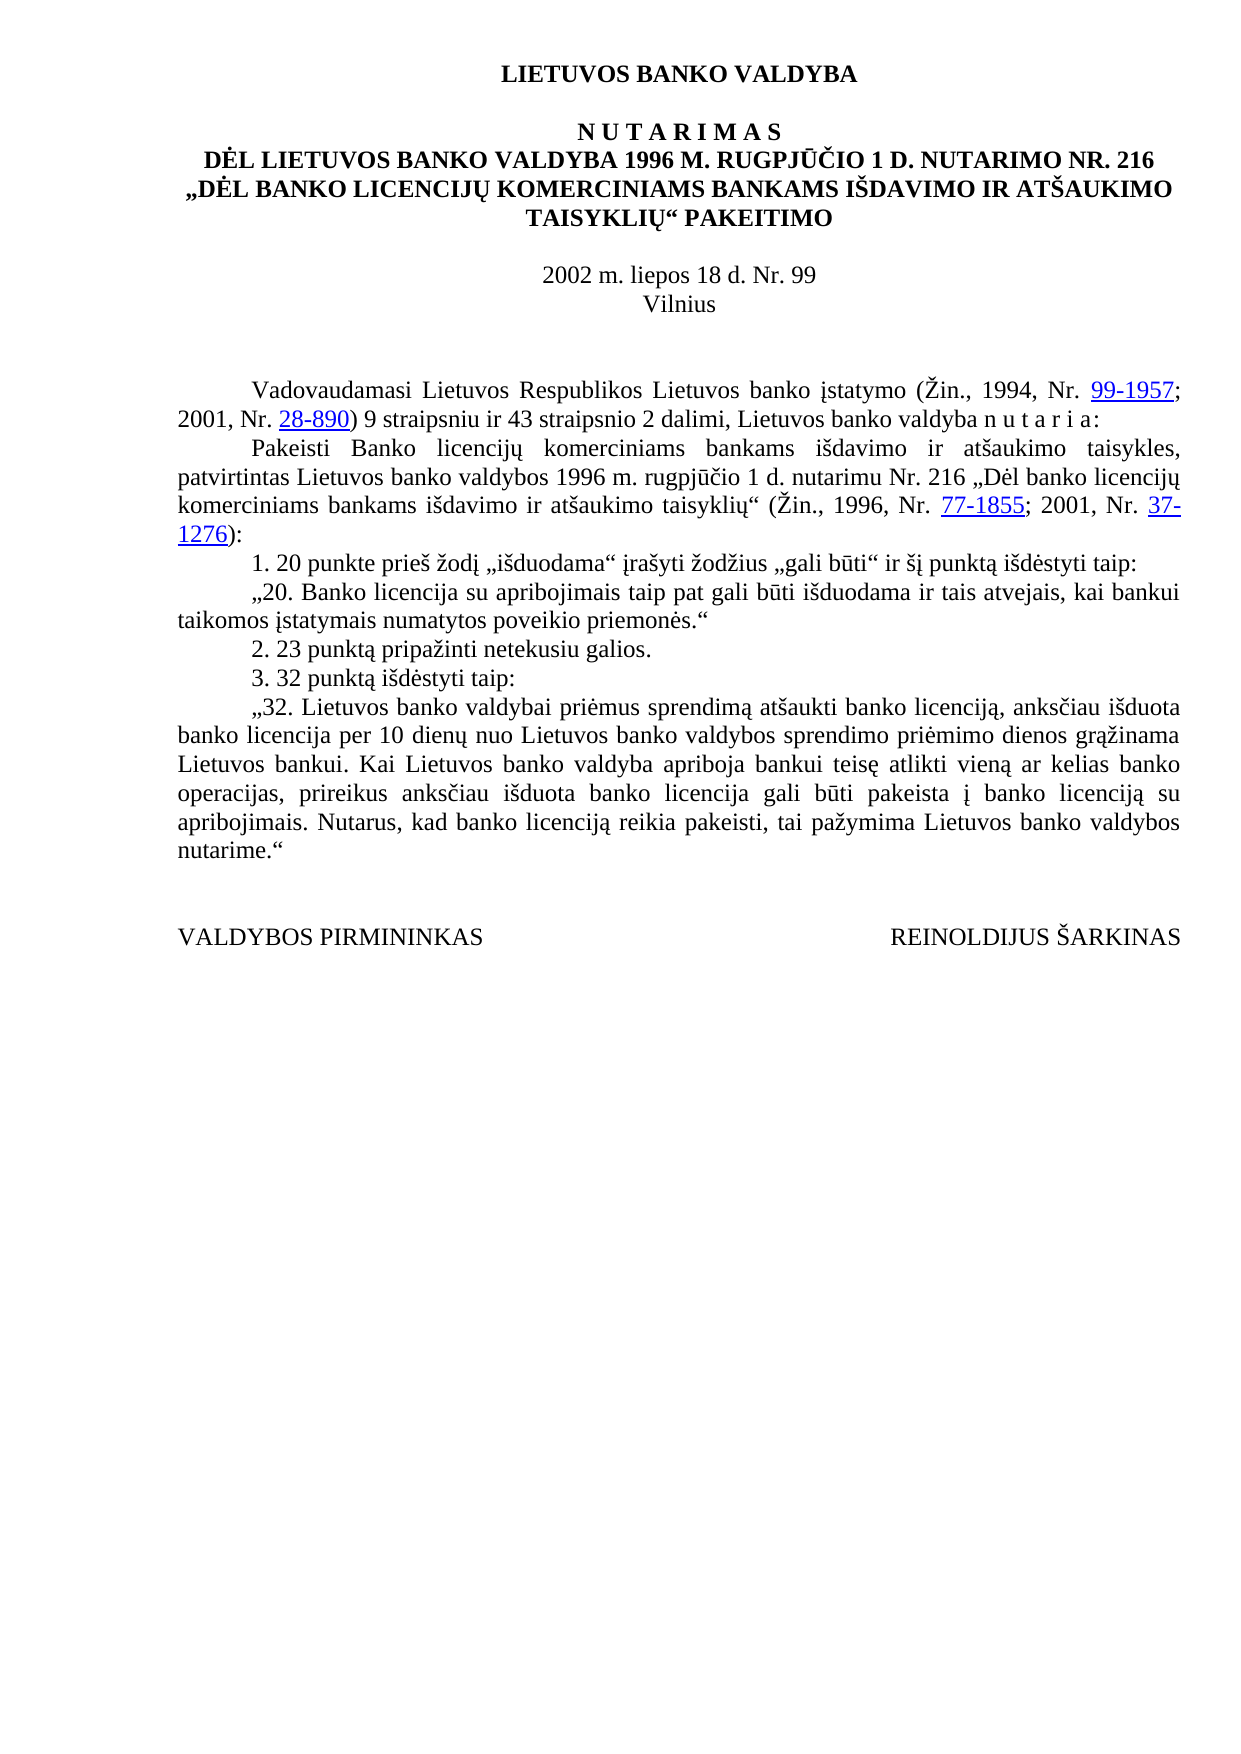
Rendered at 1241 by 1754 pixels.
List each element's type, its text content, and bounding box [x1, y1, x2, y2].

text VALDYBOS PIRMININKAS REINOLDIJUS ŠARKINAS [177, 922, 1181, 950]
text DĖL LIETUVOS BANKO VALDYBA 1996 M. RUGPJŪČIO 1 D. NUTARIMO NR. 216 „DĖL BANKO LICENCIJŲ KOMERCINIAMS BANKAMS IŠDAVIMO IR ATŠAUKIMO TAISYKLIŲ“ PAKEITIMO [177, 145, 1181, 232]
text 3. 32 punktą išdėstyti taip: [177, 663, 1181, 692]
text 2. 23 punktą pripažinti netekusiu galios. [177, 634, 1181, 663]
text Vilnius [177, 289, 1181, 318]
text „32. Lietuvos banko valdybai priėmus sprendimą atšaukti banko licenciją, anksčiau išduota banko licencija per 10 dienų nuo Lietuvos banko valdybos sprendimo priėmimo dienos grąžinama Lietuvos bankui. Kai Lietuvos banko valdyba apriboja bankui teisę atlikti vieną ar kelias banko operacijas, prireikus anksčiau išduota banko licencija gali būti pakeista į banko licenciją su apribojimais. Nutarus, kad banko licenciją reikia pakeisti, tai pažymima Lietuvos banko valdybos nutarime.“ [177, 692, 1181, 864]
text „20. Banko licencija su apribojimais taip pat gali būti išduodama ir tais atvejais, kai bankui taikomos įstatymais numatytos poveikio priemonės.“ [177, 577, 1181, 634]
text Vadovaudamasi Lietuvos Respublikos Lietuvos banko įstatymo (Žin., 1994, Nr. 99-1957; 2001, Nr. 28-890) 9 straipsniu ir 43 straipsnio 2 dalimi, Lietuvos banko valdyba nutaria: [177, 375, 1181, 433]
text N U T A R I M A S [177, 117, 1181, 145]
text Pakeisti Banko licencijų komerciniams bankams išdavimo ir atšaukimo taisykles, patvirtintas Lietuvos banko valdybos 1996 m. rugpjūčio 1 d. nutarimu Nr. 216 „Dėl banko licencijų komerciniams bankams išdavimo ir atšaukimo taisyklių“ (Žin., 1996, Nr. 77-1855; 2001, Nr. 37-1276): [177, 433, 1181, 548]
text LIETUVOS BANKO VALDYBA [177, 59, 1181, 88]
text 2002 m. liepos 18 d. Nr. 99 [177, 260, 1181, 289]
text 1. 20 punkte prieš žodį „išduodama“ įrašyti žodžius „gali būti“ ir šį punktą išdėstyti taip: [177, 548, 1181, 577]
